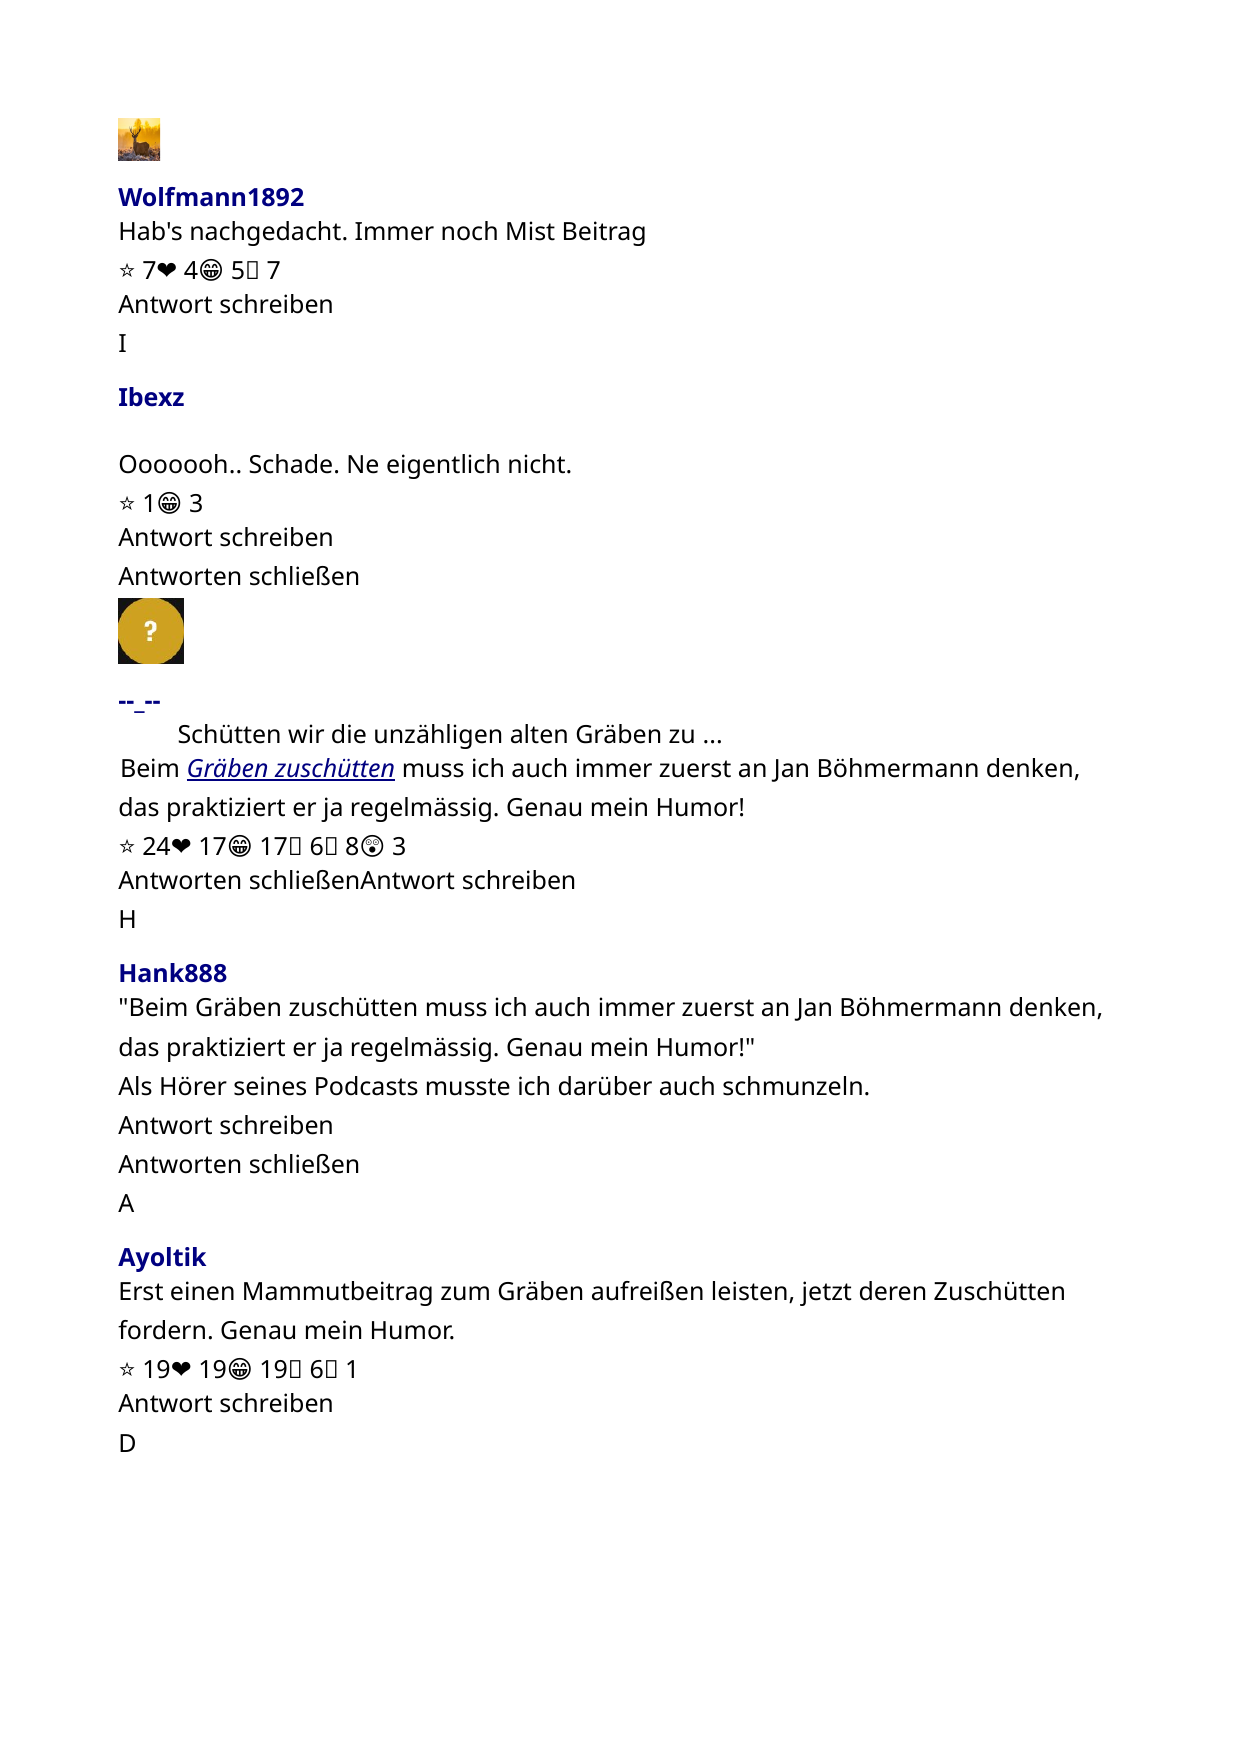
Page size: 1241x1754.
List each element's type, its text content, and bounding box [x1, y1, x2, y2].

picture [118, 598, 184, 664]
text Hab's nachgedacht. Immer noch Mist Beitrag [118, 213, 1122, 247]
text ⭐️ 24❤️ 17😁 17🙁 6🤨 8😲 3 [118, 829, 1122, 863]
subtitle --_-- [118, 682, 1122, 717]
text "Beim Gräben zuschütten muss ich auch immer zuerst an Jan Böhmermann denken, das praktiziert er ja regelmässig. Genau mein Humor!" [118, 990, 1122, 1063]
text Antwort schreiben [118, 1107, 1122, 1142]
text Antworten schließenAntwort schreiben [118, 863, 1122, 897]
text I [118, 326, 1122, 360]
subtitle Wolfmann1892 [118, 179, 1122, 213]
text Als Hörer seines Podcasts musste ich darüber auch schmunzeln. [118, 1068, 1122, 1102]
picture [118, 118, 161, 161]
text Schütten wir die unzähligen alten Gräben zu ... [177, 717, 1063, 751]
text Ooooooh.. Schade. Ne eigentlich nicht. [118, 446, 1122, 481]
text ⭐️ 19❤️ 19😁 19🙁 6🤨 1 [118, 1352, 1122, 1386]
text Antwort schreiben [118, 520, 1122, 554]
text ⭐️ 7❤️ 4😁 5🤨 7 [118, 252, 1122, 286]
subtitle Ibexz [118, 379, 1122, 413]
text Erst einen Mammutbeitrag zum Gräben aufreißen leisten, jetzt deren Zuschütten fordern. Genau mein Humor. [118, 1274, 1122, 1347]
subtitle Ayoltik [118, 1239, 1122, 1274]
text D [118, 1425, 1122, 1459]
text ⭐️ 1😁 3 [118, 486, 1122, 520]
subtitle Hank888 [118, 956, 1122, 990]
text H [118, 902, 1122, 936]
text Beim Gräben zuschütten muss ich auch immer zuerst an Jan Böhmermann denken, das praktiziert er ja regelmässig. Genau mein Humor! [118, 751, 1122, 824]
text Antwort schreiben [118, 286, 1122, 321]
text Antworten schließen [118, 1147, 1122, 1181]
text Antworten schließen [118, 559, 1122, 593]
text A [118, 1186, 1122, 1220]
text Antwort schreiben [118, 1386, 1122, 1420]
